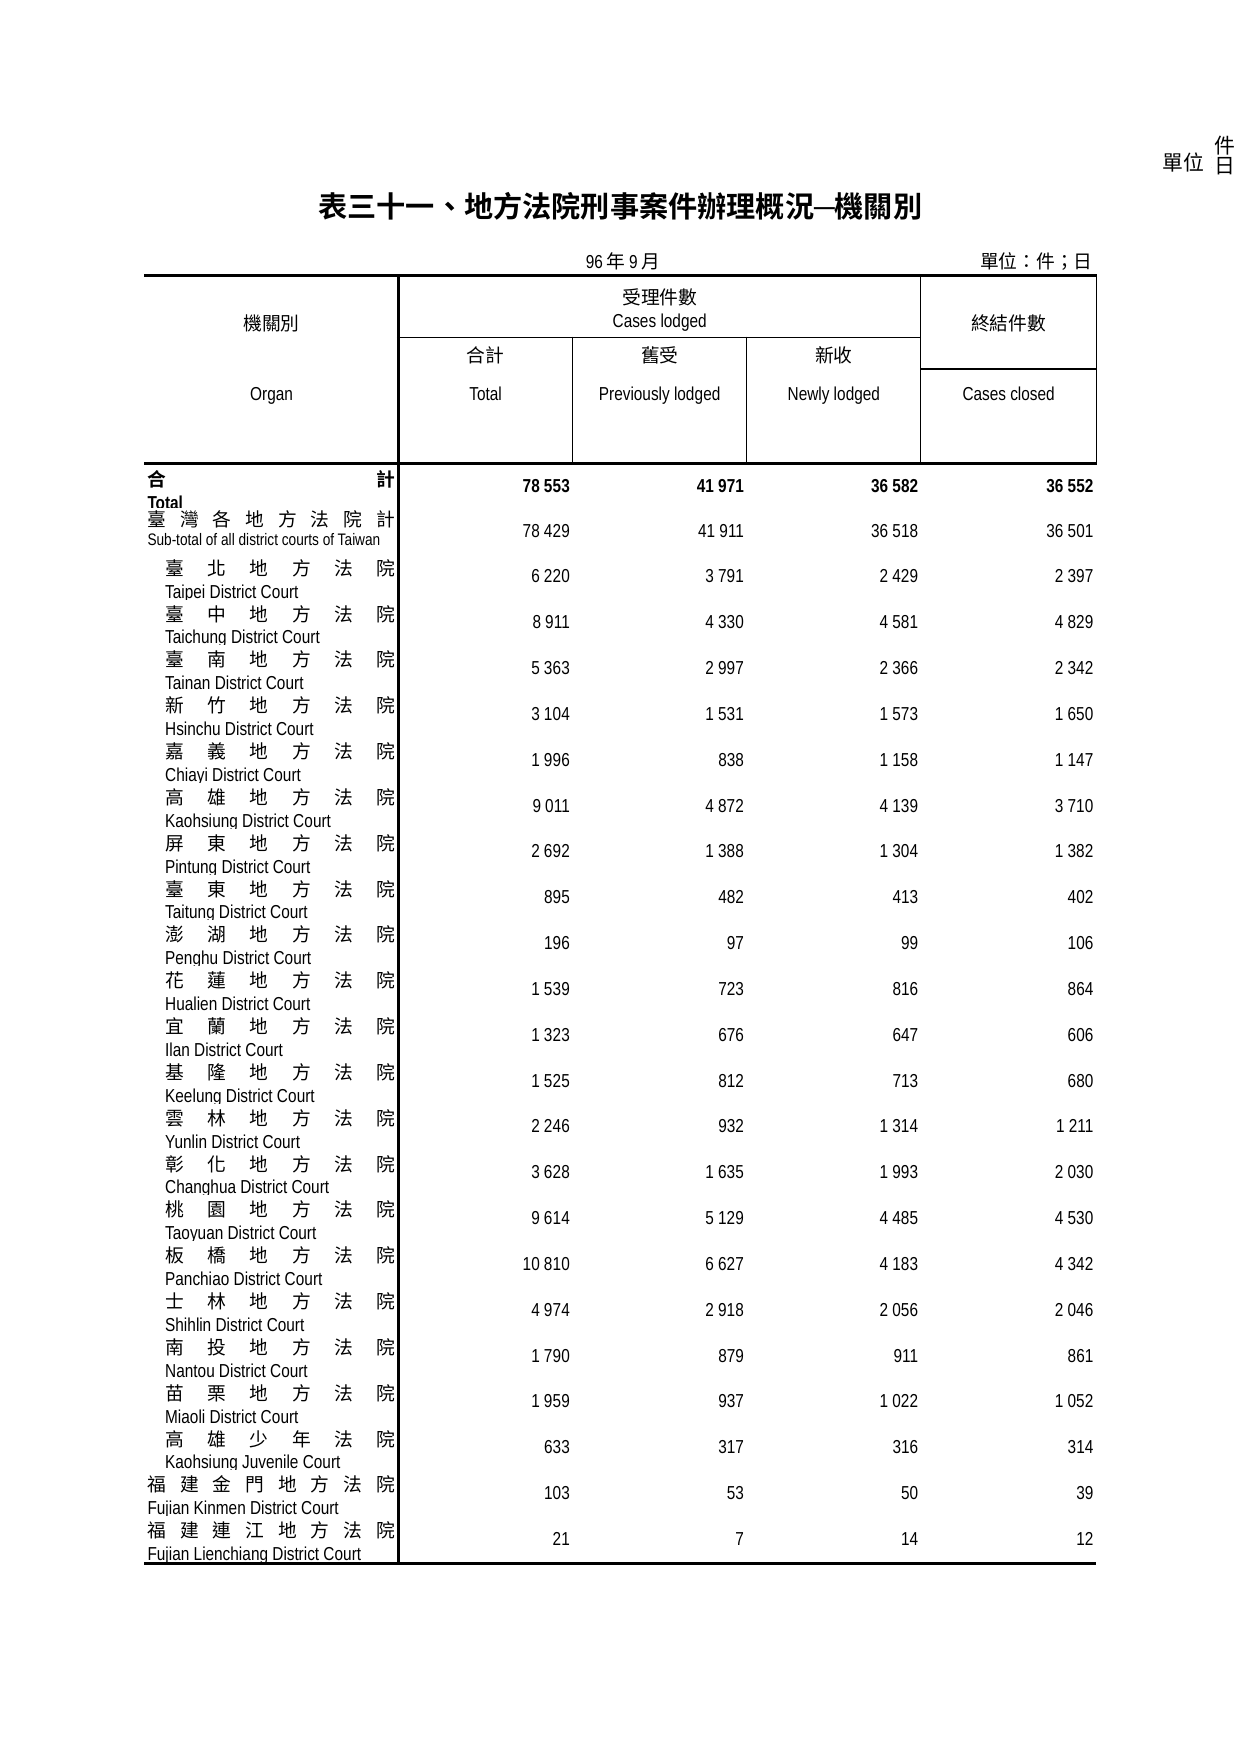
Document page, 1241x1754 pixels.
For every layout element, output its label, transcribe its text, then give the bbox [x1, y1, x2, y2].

table_cell 2 918 [573, 1287, 747, 1332]
table_cell 4 485 [747, 1195, 921, 1241]
table_cell 3 710 [921, 783, 1096, 828]
table_cell 36 552 [921, 465, 1096, 507]
table_cell 1 382 [921, 828, 1096, 874]
table_cell Previously lodged [573, 368, 746, 462]
text 96年9月 單位：件；日 [148, 247, 1092, 274]
table_cell 合計 Total [144, 465, 397, 507]
text 件日 [1212, 134, 1240, 178]
table_cell 911 [747, 1333, 921, 1378]
table_cell 647 [747, 1012, 921, 1057]
table_cell 402 [921, 874, 1096, 920]
table_cell 4 139 [747, 783, 921, 828]
table_cell 6 627 [573, 1241, 747, 1287]
table_cell 1 147 [921, 737, 1096, 782]
table_cell Cases closed [921, 370, 1096, 462]
table_cell 1 573 [747, 691, 921, 737]
text [1162, 171, 1240, 179]
table_cell 臺灣各地方法院計 Sub-total of all district courts of Taiwan [144, 508, 397, 553]
table_cell 53 [573, 1470, 747, 1516]
table_cell 6 220 [400, 553, 572, 599]
table_cell 861 [921, 1333, 1096, 1378]
table_cell 澎湖地方法院 Penghu District Court [144, 920, 397, 966]
table_cell 南投地方法院 Nantou District Court [144, 1333, 397, 1378]
table_cell 41 971 [573, 465, 747, 507]
table_cell 2 056 [747, 1287, 921, 1332]
table_cell 482 [573, 874, 747, 920]
table_cell 3 791 [573, 553, 747, 599]
table_cell 花蓮地方法院 Hualien District Court [144, 966, 397, 1012]
table_cell 106 [921, 920, 1096, 966]
table_cell 879 [573, 1333, 747, 1378]
table_cell 816 [747, 966, 921, 1012]
table_cell 臺南地方法院 Tainan District Court [144, 645, 397, 691]
table_cell 4 974 [400, 1287, 572, 1332]
table_cell 50 [747, 1470, 921, 1516]
table_cell 1 531 [573, 691, 747, 737]
table_cell 2 997 [573, 645, 747, 691]
table_cell 福建連江地方法院 Fujian Lienchiang District Court [144, 1516, 397, 1562]
table_cell 413 [747, 874, 921, 920]
table_cell 新竹地方法院 Hsinchu District Court [144, 691, 397, 737]
table_cell 3 104 [400, 691, 572, 737]
table_cell 嘉義地方法院 Chiayi District Court [144, 737, 397, 782]
table_cell 2 366 [747, 645, 921, 691]
table_cell 1 790 [400, 1333, 572, 1378]
table_cell 606 [921, 1012, 1096, 1057]
table_cell 5 129 [573, 1195, 747, 1241]
table_cell 2 046 [921, 1287, 1096, 1332]
table_cell 4 330 [573, 599, 747, 645]
table_cell Newly lodged [747, 368, 920, 462]
table_cell 板橋地方法院 Panchiao District Court [144, 1241, 397, 1287]
table_cell 39 [921, 1470, 1096, 1516]
table_cell 臺北地方法院 Taipei District Court [144, 553, 397, 599]
table_cell 2 030 [921, 1149, 1096, 1195]
text 單位： [1162, 146, 1212, 171]
table_cell 1 650 [921, 691, 1096, 737]
table_cell 9 011 [400, 783, 572, 828]
table_cell 676 [573, 1012, 747, 1057]
table_cell 99 [747, 920, 921, 966]
table_cell 基隆地方法院 Keelung District Court [144, 1058, 397, 1103]
table_cell 臺東地方法院 Taitung District Court [144, 874, 397, 920]
table_cell 高雄少年法院 Kaohsiung Juvenile Court [144, 1424, 397, 1470]
table_cell 713 [747, 1058, 921, 1103]
table_cell 41 911 [573, 508, 747, 553]
table_cell 桃園地方法院 Taoyuan District Court [144, 1195, 397, 1241]
table_header 受理件數 Cases lodged [400, 277, 920, 337]
table_cell 12 [921, 1516, 1096, 1562]
table_cell 雲林地方法院 Yunlin District Court [144, 1103, 397, 1149]
table_cell 2 397 [921, 553, 1096, 599]
table_cell 彰化地方法院 Changhua District Court [144, 1149, 397, 1195]
table_cell 78 553 [400, 465, 572, 507]
table_cell 高雄地方法院 Kaohsiung District Court [144, 783, 397, 828]
table_cell 1 996 [400, 737, 572, 782]
table_cell 2 429 [747, 553, 921, 599]
table_cell 78 429 [400, 508, 572, 553]
table_cell 680 [921, 1058, 1096, 1103]
table_cell 宜蘭地方法院 Ilan District Court [144, 1012, 397, 1057]
table_cell 2 692 [400, 828, 572, 874]
table_cell 1 525 [400, 1058, 572, 1103]
table_cell 1 052 [921, 1378, 1096, 1424]
table_cell 36 518 [747, 508, 921, 553]
table_cell 4 581 [747, 599, 921, 645]
table_cell 97 [573, 920, 747, 966]
table_cell 5 363 [400, 645, 572, 691]
table_cell 932 [573, 1103, 747, 1149]
table_cell 1 323 [400, 1012, 572, 1057]
table_cell Organ [144, 368, 397, 462]
table_cell 314 [921, 1424, 1096, 1470]
table_cell 937 [573, 1378, 747, 1424]
table_cell 9 614 [400, 1195, 572, 1241]
table_cell 1 022 [747, 1378, 921, 1424]
table_cell 103 [400, 1470, 572, 1516]
table_cell 812 [573, 1058, 747, 1103]
table_cell 1 993 [747, 1149, 921, 1195]
table_cell 苗栗地方法院 Miaoli District Court [144, 1378, 397, 1424]
table_cell 4 342 [921, 1241, 1096, 1287]
table_cell 316 [747, 1424, 921, 1470]
text 表三十一、地方法院刑事案件辦理概況─機關別 [148, 183, 1092, 225]
table_cell 1 635 [573, 1149, 747, 1195]
table_cell 1 539 [400, 966, 572, 1012]
table_cell 895 [400, 874, 572, 920]
table_cell 317 [573, 1424, 747, 1470]
table_cell 3 628 [400, 1149, 572, 1195]
table_cell 1 959 [400, 1378, 572, 1424]
table_cell 838 [573, 737, 747, 782]
table_cell 4 530 [921, 1195, 1096, 1241]
table_cell 福建金門地方法院 Fujian Kinmen District Court [144, 1470, 397, 1516]
table_cell 196 [400, 920, 572, 966]
table_header 終結件數 [921, 277, 1096, 368]
table_cell Total [400, 368, 572, 462]
table_header 機關別 [144, 277, 397, 368]
table_cell 1 314 [747, 1103, 921, 1149]
table_cell 4 183 [747, 1241, 921, 1287]
table_cell 2 342 [921, 645, 1096, 691]
table_cell 10 810 [400, 1241, 572, 1287]
table_cell 4 872 [573, 783, 747, 828]
table_cell 1 158 [747, 737, 921, 782]
table_cell 舊受 [573, 338, 746, 368]
table_cell 8 911 [400, 599, 572, 645]
table_cell 2 246 [400, 1103, 572, 1149]
table_cell 21 [400, 1516, 572, 1562]
table_cell 7 [573, 1516, 747, 1562]
table_cell 723 [573, 966, 747, 1012]
table_cell 4 829 [921, 599, 1096, 645]
table_cell 新收 [747, 338, 920, 368]
table_cell 864 [921, 966, 1096, 1012]
table_cell 36 582 [747, 465, 921, 507]
table_cell 屏東地方法院 Pintung District Court [144, 828, 397, 874]
table_cell 1 388 [573, 828, 747, 874]
table_cell 1 211 [921, 1103, 1096, 1149]
table_cell 14 [747, 1516, 921, 1562]
table_cell 士林地方法院 Shihlin District Court [144, 1287, 397, 1332]
table_cell 1 304 [747, 828, 921, 874]
table_cell 36 501 [921, 508, 1096, 553]
table_cell 633 [400, 1424, 572, 1470]
table_cell 合計 [400, 338, 572, 368]
table_cell 臺中地方法院 Taichung District Court [144, 599, 397, 645]
